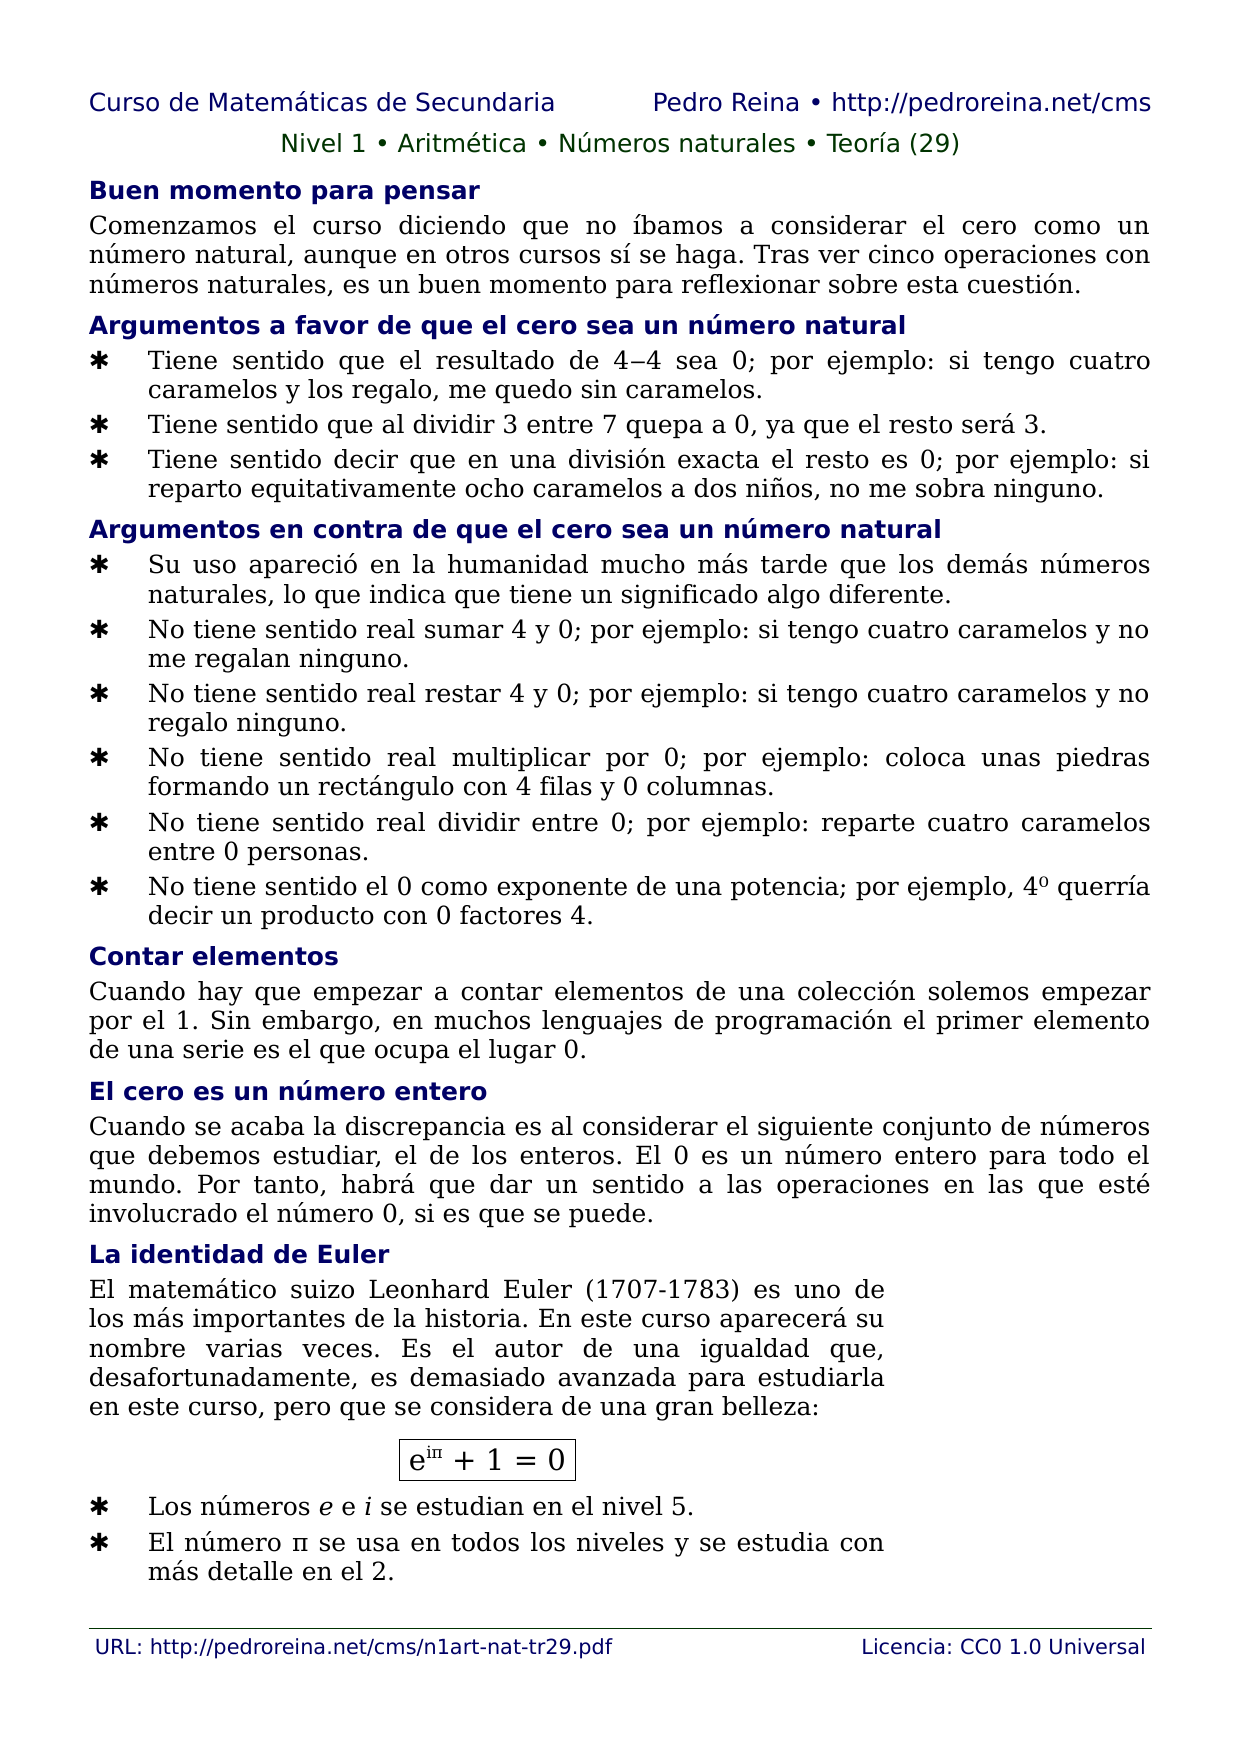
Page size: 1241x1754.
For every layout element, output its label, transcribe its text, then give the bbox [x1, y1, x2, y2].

text Nivel 1 • Aritmética • Números naturales • Teoría (29) [88, 129, 1152, 159]
text Argumentos a favor de que el cero sea un número natural [88, 311, 1152, 340]
text Contar elementos [88, 942, 1152, 971]
text Cuando se acaba la discrepancia es al considerar el siguiente conjunto de números que debemos estudiar, el de los enteros. El 0 es un número entero para todo el mundo. Por tanto, habrá que dar un sentido a las operaciones en las que esté involucrado el número 0, si es que se puede. [88, 1112, 1152, 1228]
text El matemático suizo Leonhard Euler (1707-1783) es uno de los más importantes de la historia. En este curso aparecerá su nombre varias veces. Es el autor de una igualdad que, desafortunadamente, es demasiado avanzada para estudiarla en este curso, pero que se considera de una gran belleza: [88, 1275, 1152, 1421]
text Buen momento para pensar [88, 176, 1152, 206]
text Cuando hay que empezar a contar elementos de una colección solemos empezar por el 1. Sin embargo, en muchos lenguajes de programación el primer elemento de una serie es el que ocupa el lugar 0. [88, 977, 1152, 1065]
list No tiene sentido el 0 como exponente de una potencia; por ejemplo, 4⁰ querría decir un producto con 0 factores 4. [88, 872, 1152, 930]
list No tiene sentido real dividir entre 0; por ejemplo: reparte cuatro caramelos entre 0 personas. [88, 808, 1152, 866]
text Curso de Matemáticas de Secundaria Pedro Reina • http://pedroreina.net/cms [88, 88, 1152, 118]
list No tiene sentido real multiplicar por 0; por ejemplo: coloca unas piedras formando un rectángulo con 4 filas y 0 columnas. [88, 743, 1152, 802]
list Tiene sentido decir que en una división exacta el resto es 0; por ejemplo: si reparto equitativamente ocho caramelos a dos niños, no me sobra ninguno. [88, 445, 1152, 504]
list Su uso apareció en la humanidad mucho más tarde que los demás números naturales, lo que indica que tiene un significado algo diferente. [88, 551, 1152, 609]
list No tiene sentido real restar 4 y 0; por ejemplo: si tengo cuatro caramelos y no regalo ninguno. [88, 679, 1152, 737]
text La identidad de Euler [88, 1240, 1152, 1269]
text Argumentos en contra de que el cero sea un número natural [88, 516, 1152, 545]
text El cero es un número entero [88, 1077, 1152, 1106]
list El número π se usa en todos los niveles y se estudia con más detalle en el 2. [88, 1528, 1152, 1586]
list No tiene sentido real sumar 4 y 0; por ejemplo: si tengo cuatro caramelos y no me regalan ninguno. [88, 615, 1152, 673]
text Comenzamos el curso diciendo que no íbamos a considerar el cero como un número natural, aunque en otros cursos sí se haga. Tras ver cinco operaciones con números naturales, es un buen momento para reflexionar sobre esta cuestión. [88, 211, 1152, 299]
text eiπ + 1 = 0 [400, 1440, 575, 1480]
list Los números e e i se estudian en el nivel 5. [88, 1493, 1152, 1522]
list Tiene sentido que al dividir 3 entre 7 quepa a 0, ya que el resto será 3. [88, 410, 1152, 439]
list Tiene sentido que el resultado de 4‒4 sea 0; por ejemplo: si tengo cuatro caramelos y los regalo, me quedo sin caramelos. [88, 346, 1152, 404]
